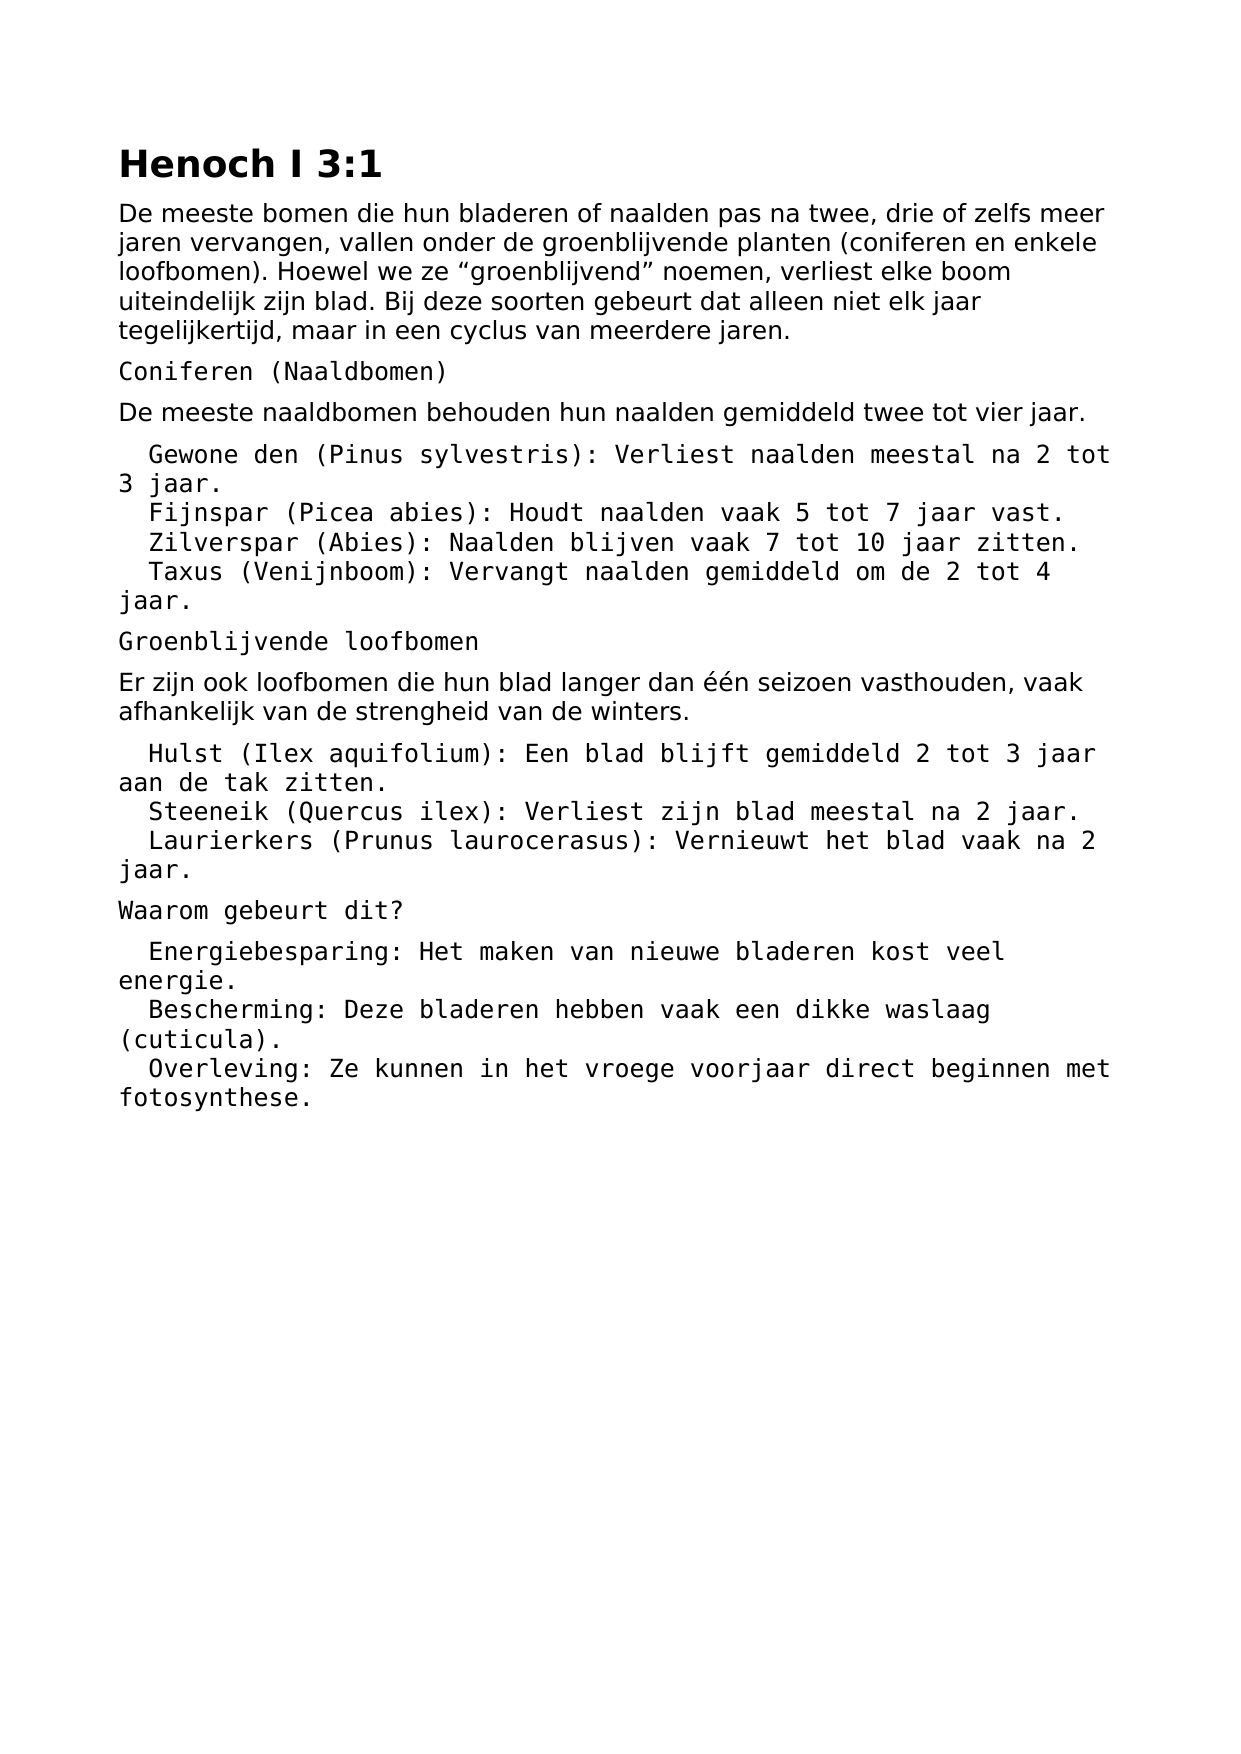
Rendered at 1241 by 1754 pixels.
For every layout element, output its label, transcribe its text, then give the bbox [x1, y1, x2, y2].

text Gewone den (Pinus sylvestris): Verliest naalden meestal na 2 tot 3 jaar. Fijnspar (Picea abies): Houdt naalden vaak 5 tot 7 jaar vast. Zilverspar (Abies): Naalden blijven vaak 7 tot 10 jaar zitten. Taxus (Venijnboom): Vervangt naalden gemiddeld om de 2 tot 4 jaar. [118, 440, 1122, 615]
text De meeste naaldbomen behouden hun naalden gemiddeld twee tot vier jaar. [118, 398, 1122, 428]
text Groenblijvende loofbomen [118, 627, 1122, 656]
text Er zijn ook loofbomen die hun blad langer dan één seizoen vasthouden, vaak afhankelijk van de strengheid van de winters. [118, 668, 1122, 726]
text Energiebesparing: Het maken van nieuwe bladeren kost veel energie. Bescherming: Deze bladeren hebben vaak een dikke waslaag (cuticula). Overleving: Ze kunnen in het vroege voorjaar direct beginnen met fotosynthese. [118, 937, 1122, 1112]
text Waarom gebeurt dit? [118, 896, 1122, 926]
subtitle Henoch I 3:1 [118, 143, 1122, 187]
text Hulst (Ilex aquifolium): Een blad blijft gemiddeld 2 tot 3 jaar aan de tak zitten. Steeneik (Quercus ilex): Verliest zijn blad meestal na 2 jaar. Laurierkers (Prunus laurocerasus): Vernieuwt het blad vaak na 2 jaar. [118, 739, 1122, 884]
text Coniferen (Naaldbomen) [118, 358, 1122, 387]
text De meeste bomen die hun bladeren of naalden pas na twee, drie of zelfs meer jaren vervangen, vallen onder de groenblijvende planten (coniferen en enkele loofbomen). Hoewel we ze “groenblijvend” noemen, verliest elke boom uiteindelijk zijn blad. Bij deze soorten gebeurt dat alleen niet elk jaar tegelijkertijd, maar in een cyclus van meerdere jaren. [118, 199, 1122, 345]
